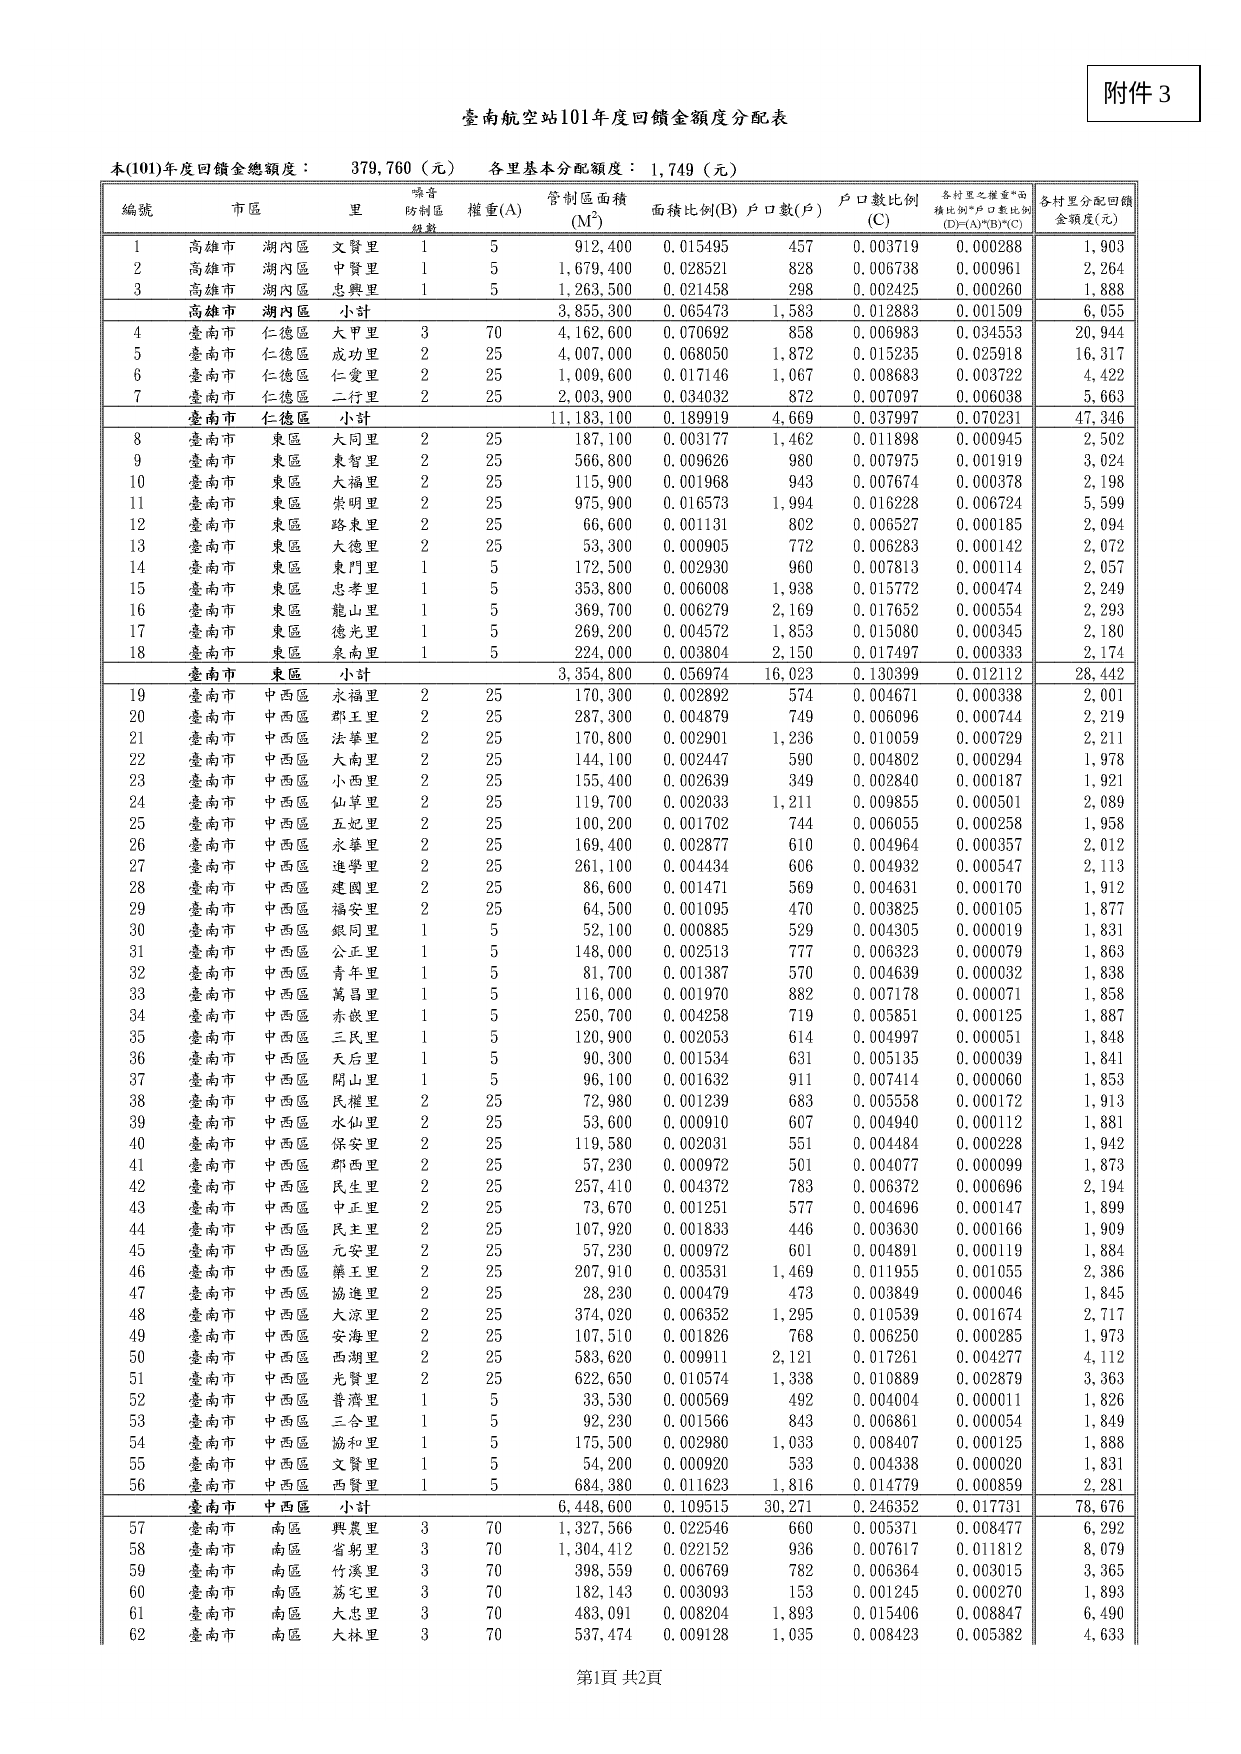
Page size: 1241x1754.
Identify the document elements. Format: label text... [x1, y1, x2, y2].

picture [18, 33, 1222, 1721]
text 附件3 [1103, 74, 1184, 110]
